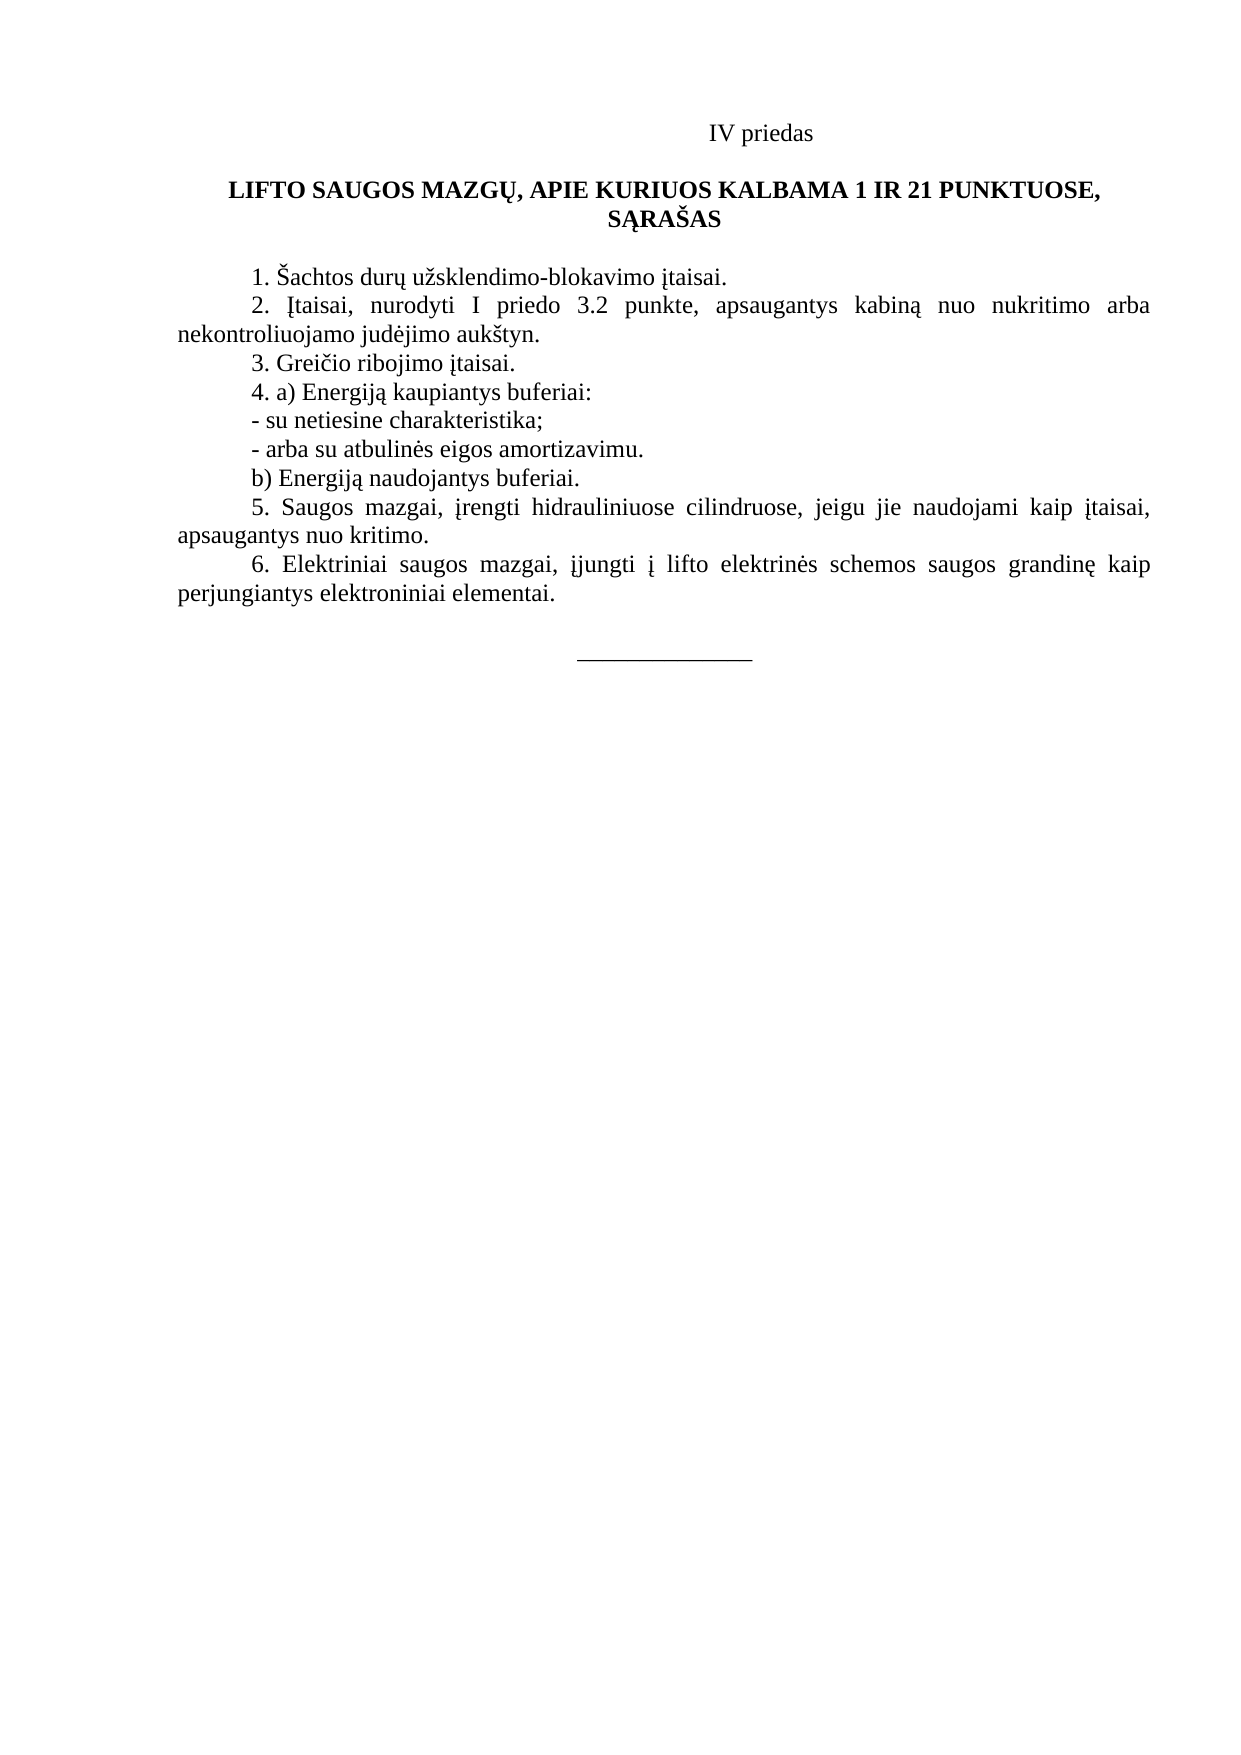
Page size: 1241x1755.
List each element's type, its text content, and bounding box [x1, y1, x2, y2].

text 6. Elektriniai saugos mazgai, įjungti į lifto elektrinės schemos saugos grandinę kaip perjungiantys elektroniniai elementai. [177, 549, 1152, 607]
text 5. Saugos mazgai, įrengti hidrauliniuose cilindruose, jeigu jie naudojami kaip įtaisai, apsaugantys nuo kritimo. [177, 492, 1152, 549]
text LIFTO SAUGOS MAZGŲ, APIE KURIUOS KALBAMA 1 IR 21 PUNKTUOSE, SĄRAŠAS [177, 176, 1152, 233]
text - su netiesine charakteristika; [177, 406, 1152, 434]
text IV priedas [177, 118, 1152, 147]
text 1. Šachtos durų užsklendimo-blokavimo įtaisai. [177, 262, 1152, 291]
text b) Energiją naudojantys buferiai. [177, 463, 1152, 492]
text 4. a) Energiją kaupiantys buferiai: [177, 377, 1152, 406]
text - arba su atbulinės eigos amortizavimu. [177, 434, 1152, 463]
text ______________ [177, 636, 1152, 664]
text 3. Greičio ribojimo įtaisai. [177, 348, 1152, 377]
text 2. Įtaisai, nurodyti I priedo 3.2 punkte, apsaugantys kabiną nuo nukritimo arba nekontroliuojamo judėjimo aukštyn. [177, 291, 1152, 348]
